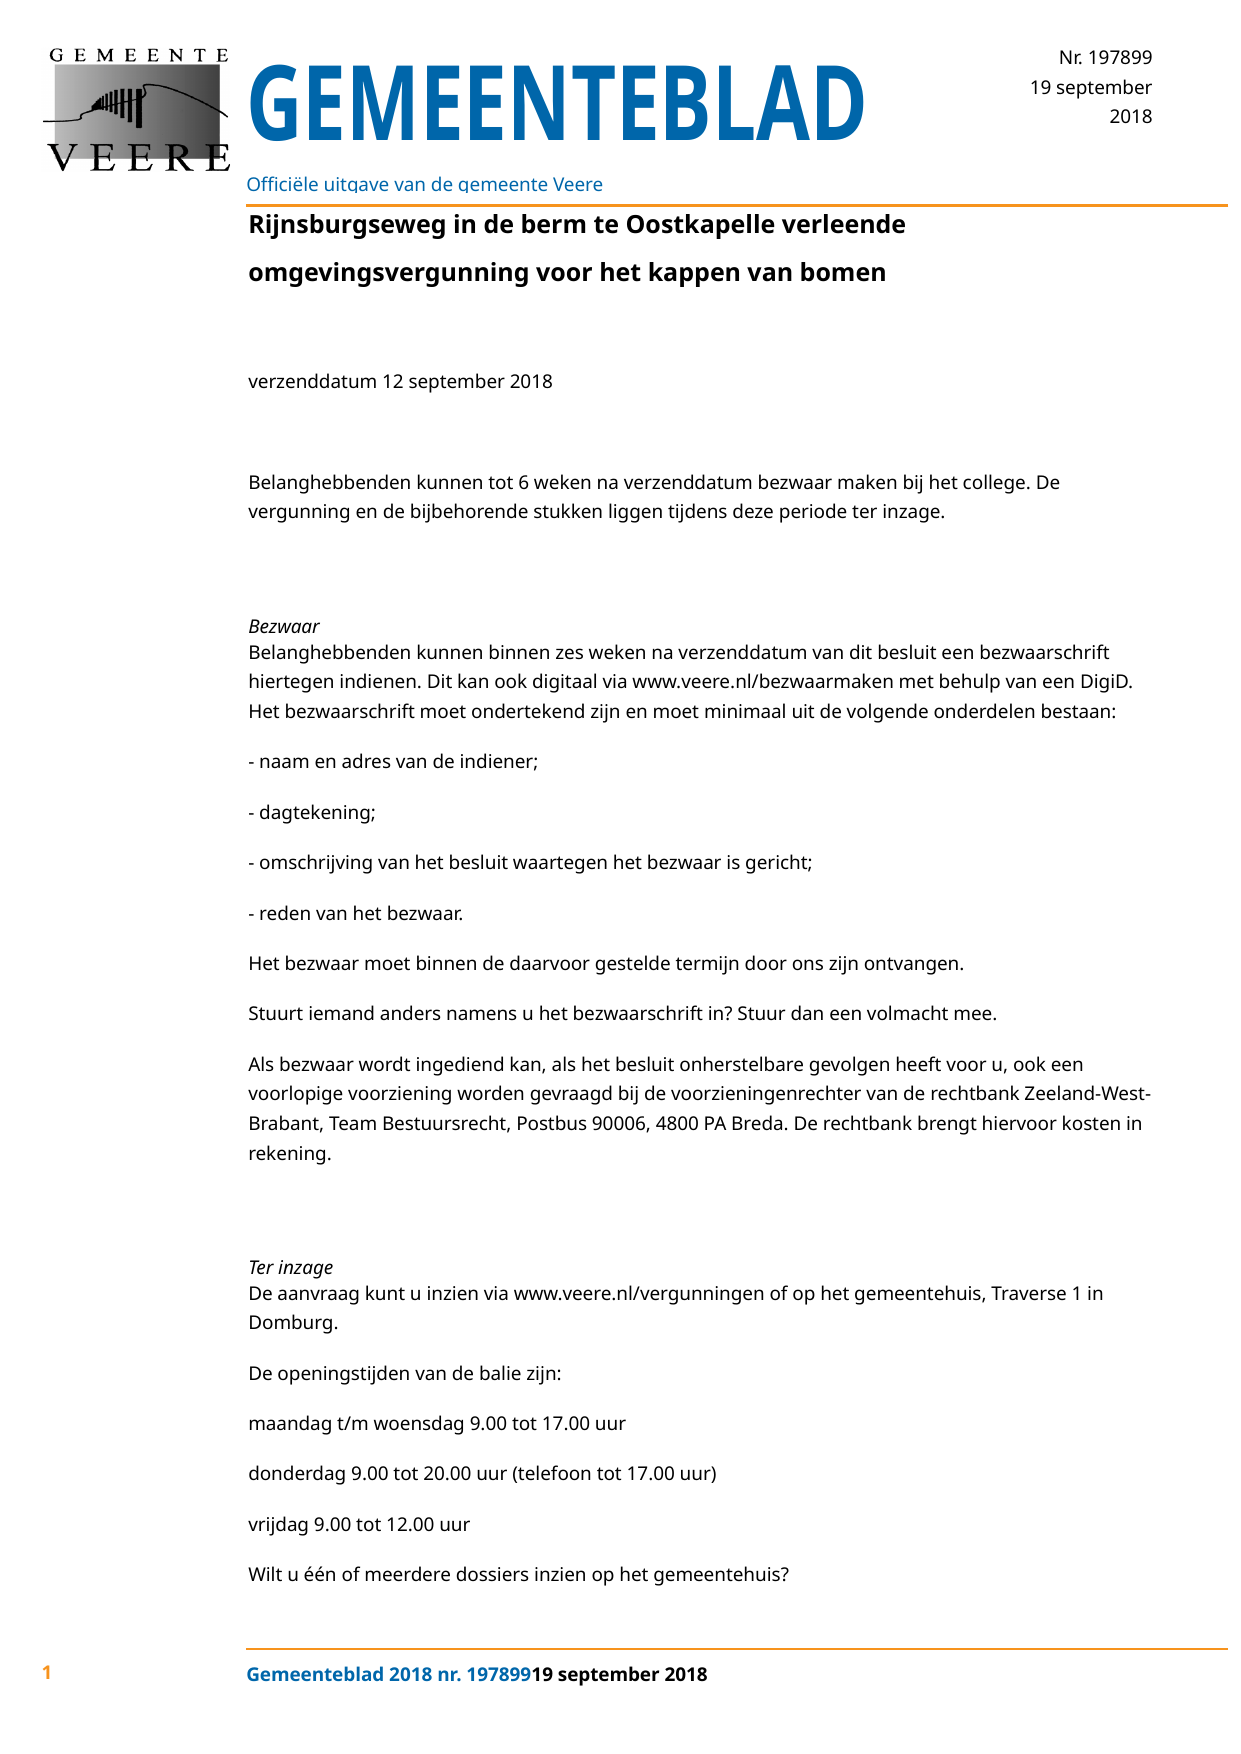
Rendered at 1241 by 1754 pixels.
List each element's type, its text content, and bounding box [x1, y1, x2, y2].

text Belanghebbenden kunnen tot 6 weken na verzenddatum bezwaar maken bij het college. De vergunning en de bijbehorende stukken liggen tijdens deze periode ter inzage. [248, 469, 1152, 524]
text De aanvraag kunt u inzien via www.veere.nl/vergunningen of op het gemeentehuis, Traverse 1 in Domburg. [248, 1280, 1152, 1335]
text verzenddatum 12 september 2018 [248, 368, 1152, 394]
text Het bezwaar moet binnen de daarvoor gestelde termijn door ons zijn ontvangen. [248, 950, 1152, 976]
text - naam en adres van de indiener; [248, 748, 1152, 774]
text donderdag 9.00 tot 20.00 uur (telefoon tot 17.00 uur) [248, 1461, 1152, 1486]
text De openingstijden van de balie zijn: [248, 1360, 1152, 1386]
text vrijdag 9.00 tot 12.00 uur [248, 1511, 1152, 1537]
picture [41, 47, 231, 172]
text Als bezwaar wordt ingediend kan, als het besluit onherstelbare gevolgen heeft voor u, ook een voorlopige voorziening worden gevraagd bij de voorzieningenrechter van de rechtbank Zeeland-West-Brabant, Team Bestuursrecht, Postbus 90006, 4800 PA Breda. De rechtbank brengt hiervoor kosten in rekening. [248, 1051, 1152, 1165]
text Rijnsburgseweg in de berm te Oostkapelle verleende omgevingsvergunning voor het kappen van bomen [248, 207, 1152, 288]
text maandag t/m woensdag 9.00 tot 17.00 uur [248, 1410, 1152, 1436]
text - dagtekening; [248, 799, 1152, 824]
text Belanghebbenden kunnen binnen zes weken na verzenddatum van dit besluit een bezwaarschrift hiertegen indienen. Dit kan ook digitaal via www.veere.nl/bezwaarmaken met behulp van een DigiD. Het bezwaarschrift moet ondertekend zijn en moet minimaal uit de volgende onderdelen bestaan: [248, 639, 1152, 724]
text Ter inzage [248, 1254, 1152, 1280]
text Wilt u één of meerdere dossiers inzien op het gemeentehuis? [248, 1561, 1152, 1587]
text - omschrijving van het besluit waartegen het bezwaar is gericht; [248, 849, 1152, 875]
text Stuurt iemand anders namens u het bezwaarschrift in? Stuur dan een volmacht mee. [248, 1001, 1152, 1026]
text - reden van het bezwaar. [248, 900, 1152, 925]
text Bezwaar [248, 613, 1152, 639]
